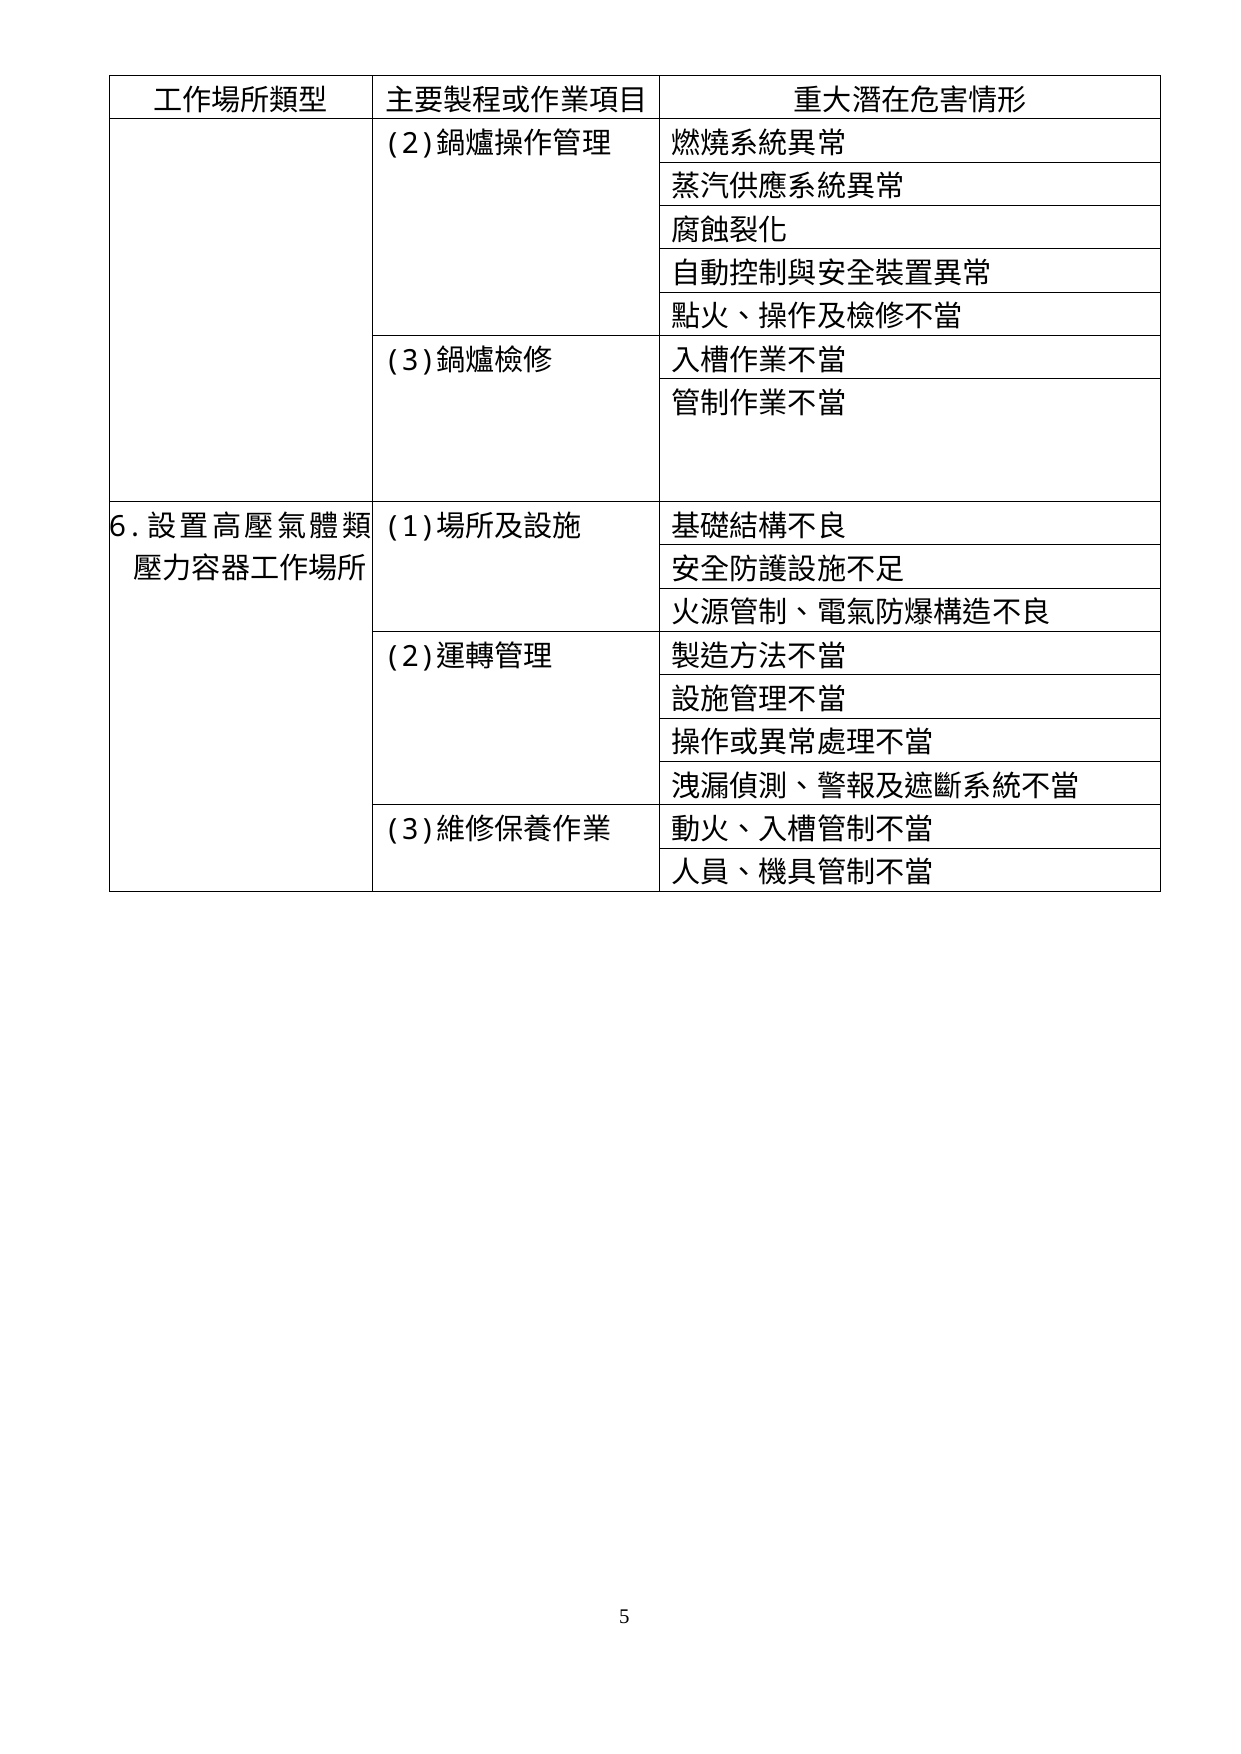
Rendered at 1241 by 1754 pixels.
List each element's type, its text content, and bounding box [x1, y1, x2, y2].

table_cell 操作或異常處理不當 [660, 719, 1160, 761]
table_cell (3)鍋爐檢修 [373, 336, 659, 501]
table_cell 人員、機具管制不當 [660, 849, 1160, 891]
table_cell 自動控制與安全裝置異常 [660, 249, 1160, 292]
table_cell (3)維修保養作業 [373, 805, 659, 891]
table_cell 設施管理不當 [660, 675, 1160, 718]
table_cell 6.設置高壓氣體類壓力容器工作場所 [110, 502, 372, 891]
table_cell 動火、入槽管制不當 [660, 805, 1160, 848]
table_cell 製造方法不當 [660, 632, 1160, 674]
table_cell [110, 119, 372, 501]
table_cell 腐蝕裂化 [660, 206, 1160, 248]
table_cell 入槽作業不當 [660, 336, 1160, 378]
table_cell 安全防護設施不足 [660, 545, 1160, 588]
table_cell 管制作業不當 [660, 379, 1160, 501]
table_cell (2)運轉管理 [373, 632, 659, 804]
table_cell (1)場所及設施 [373, 502, 659, 631]
table_cell 蒸汽供應系統異常 [660, 163, 1160, 205]
table_header 工作場所類型 [110, 76, 372, 118]
table_header 重大潛在危害情形 [660, 76, 1160, 118]
table_header 主要製程或作業項目 [373, 76, 659, 118]
table_cell (2)鍋爐操作管理 [373, 119, 659, 335]
table_cell 點火、操作及檢修不當 [660, 293, 1160, 335]
table_cell 洩漏偵測、警報及遮斷系統不當 [660, 762, 1160, 804]
table_cell 基礎結構不良 [660, 502, 1160, 544]
table_cell 燃燒系統異常 [660, 119, 1160, 162]
table_cell 火源管制、電氣防爆構造不良 [660, 589, 1160, 631]
